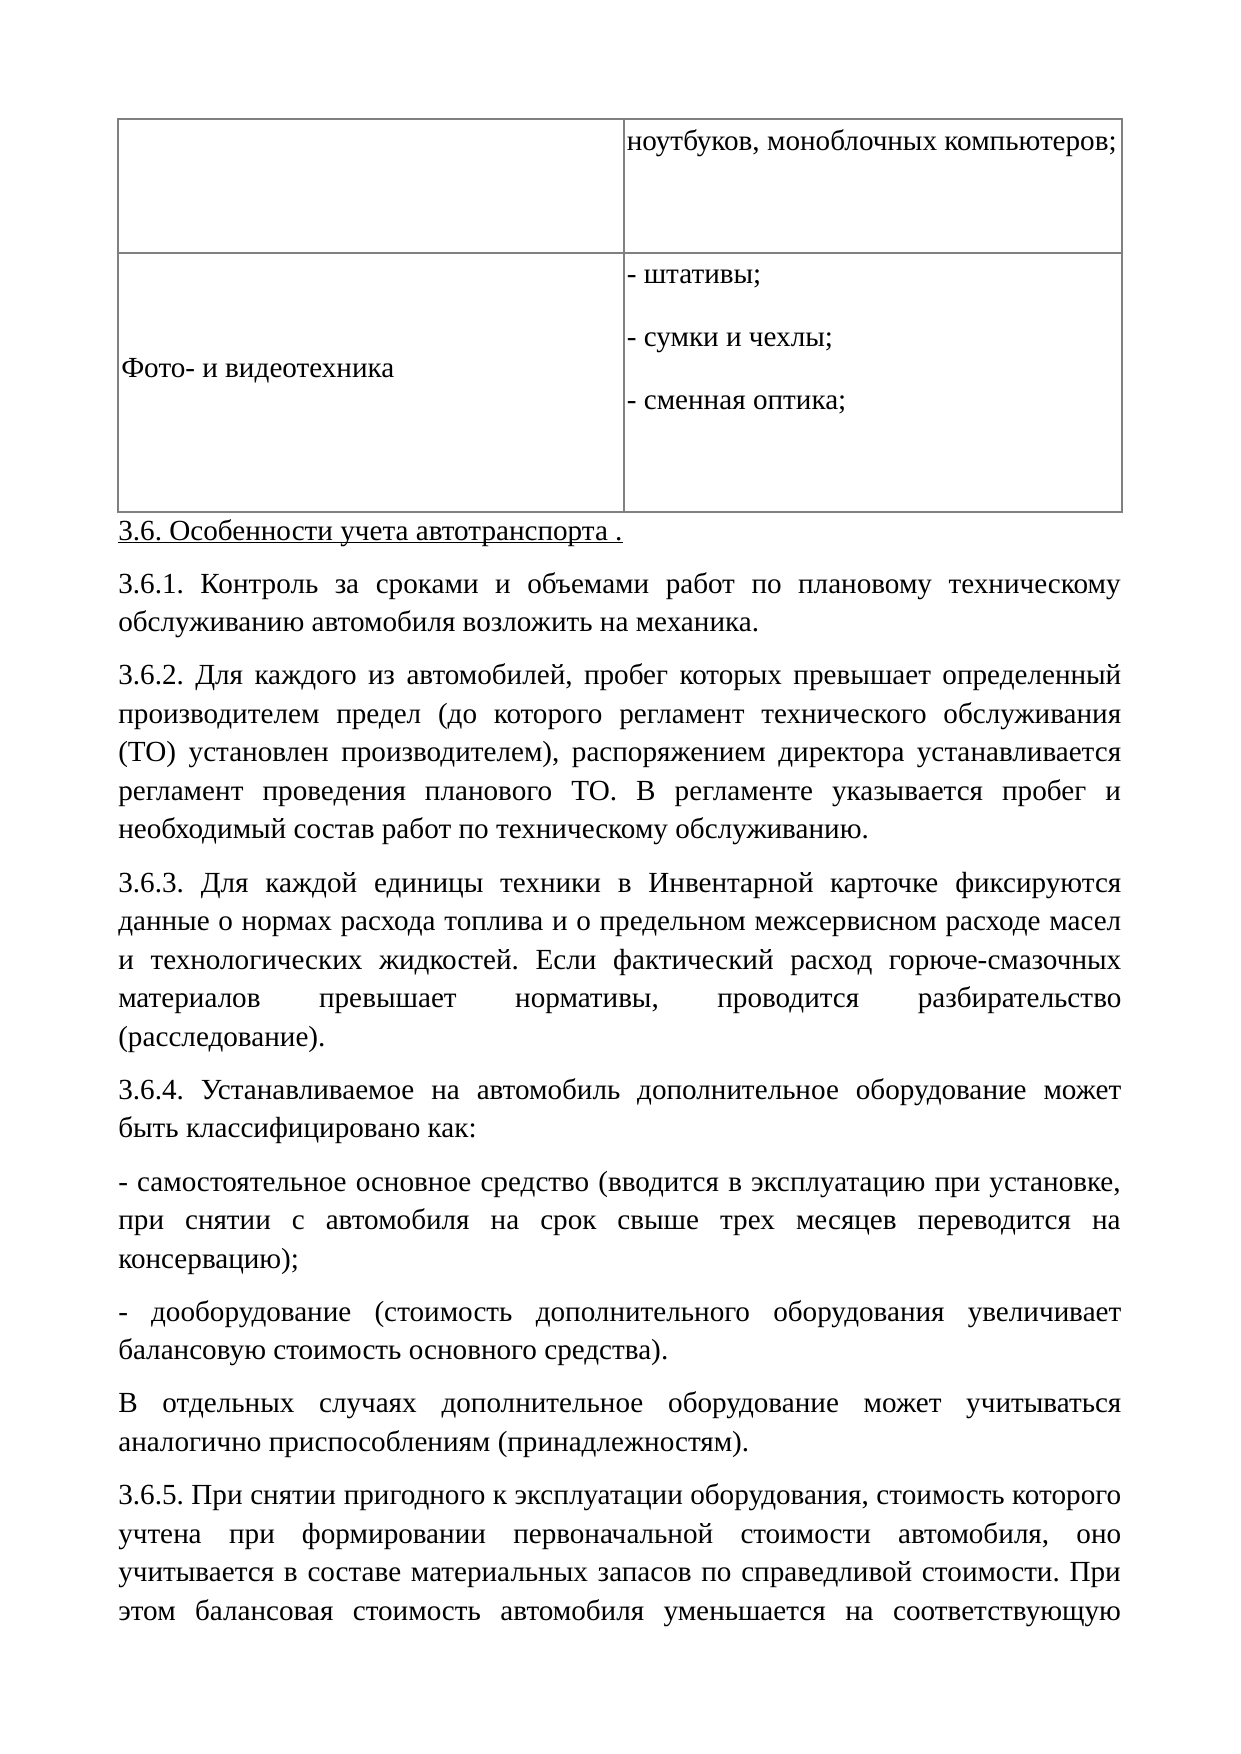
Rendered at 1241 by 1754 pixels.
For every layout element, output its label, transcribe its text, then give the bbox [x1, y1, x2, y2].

table_cell - штативы; - сумки и чехлы; - сменная оптика; [625, 254, 1121, 511]
text 3.6. Особенности учета автотранспорта . [118, 513, 1122, 546]
table_cell [119, 120, 623, 252]
table_cell Фото- и видеотехника [119, 254, 623, 511]
text В отдельных случаях дополнительное оборудование может учитываться аналогично приспособлениям (принадлежностям). [118, 1386, 1122, 1458]
text 3.6.1. Контроль за сроками и объемами работ по плановому техническому обслуживанию автомобиля возложить на механика. [118, 566, 1122, 638]
text 3.6.2. Для каждого из автомобилей, пробег которых превышает определенный производителем предел (до которого регламент технического обслуживания (ТО) установлен производителем), распоряжением директора устанавливается регламент проведения планового ТО. В регламенте указывается пробег и необходимый состав работ по техническому обслуживанию. [118, 657, 1122, 845]
text 3.6.4. Устанавливаемое на автомобиль дополнительное оборудование может быть классифицировано как: [118, 1072, 1122, 1144]
text - дооборудование (стоимость дополнительного оборудования увеличивает балансовую стоимость основного средства). [118, 1294, 1122, 1366]
text 3.6.5. При снятии пригодного к эксплуатации оборудования, стоимость которого учтена при формировании первоначальной стоимости автомобиля, оно учитывается в составе материальных запасов по справедливой стоимости. При этом балансовая стоимость автомобиля уменьшается на соответствующую [118, 1477, 1122, 1626]
text - самостоятельное основное средство (вводится в эксплуатацию при установке, при снятии с автомобиля на срок свыше трех месяцев переводится на консервацию); [118, 1164, 1122, 1274]
table_cell ноутбуков, моноблочных компьютеров; [625, 120, 1121, 252]
text 3.6.3. Для каждой единицы техники в Инвентарной карточке фиксируются данные о нормах расхода топлива и о предельном межсервисном расходе масел и технологических жидкостей. Если фактический расход горюче-смазочных материалов превышает нормативы, проводится разбирательство (расследование). [118, 865, 1122, 1052]
